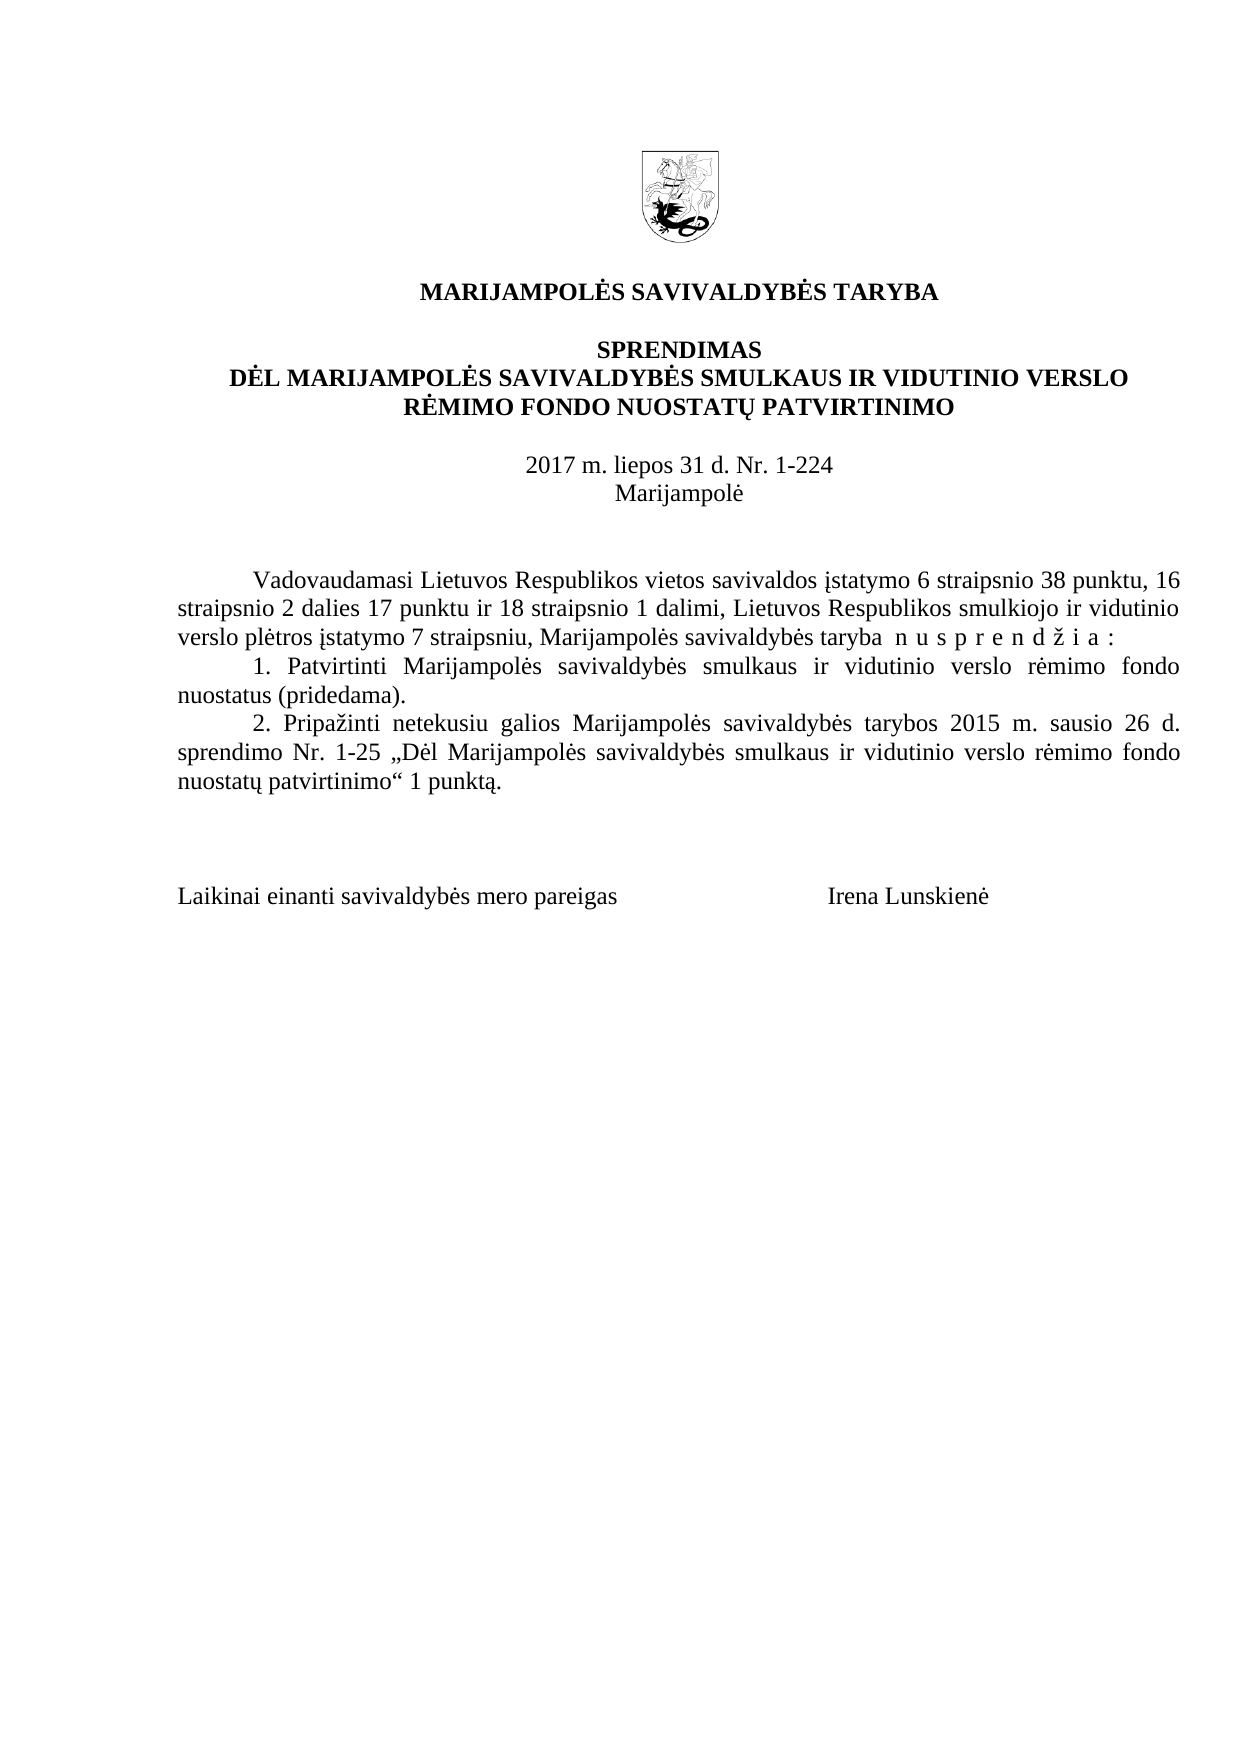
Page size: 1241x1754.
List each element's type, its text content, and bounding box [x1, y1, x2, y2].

text Vadovaudamasi Lietuvos Respublikos vietos savivaldos įstatymo 6 straipsnio 38 punktu, 16 straipsnio 2 dalies 17 punktu ir 18 straipsnio 1 dalimi, Lietuvos Respublikos smulkiojo ir vidutinio verslo plėtros įstatymo 7 straipsniu, Marijampolės savivaldybės taryba nusprendžia: [177, 565, 1181, 651]
text Marijampolė [177, 478, 1181, 507]
text 2017 m. liepos 31 d. Nr. 1-224 [177, 450, 1181, 478]
text 1. Patvirtinti Marijampolės savivaldybės smulkaus ir vidutinio verslo rėmimo fondo nuostatus (pridedama). [177, 651, 1181, 708]
text DĖL MARIJAMPOLĖS SAVIVALDYBĖS SMULKAUS IR VIDUTINIO VERSLO RĖMIMO FONDO NUOSTATŲ PATVIRTINIMO [177, 363, 1181, 421]
text MARIJAMPOLĖS SAVIVALDYBĖS TARYBA [177, 277, 1181, 306]
text 2. Pripažinti netekusiu galios Marijampolės savivaldybės tarybos 2015 m. sausio 26 d. sprendimo Nr. 1-25 „Dėl Marijampolės savivaldybės smulkaus ir vidutinio verslo rėmimo fondo nuostatų patvirtinimo“ 1 punktą. [177, 708, 1181, 795]
text SPRENDIMAS [177, 335, 1181, 363]
text Laikinai einanti savivaldybės mero pareigas Irena Lunskienė [177, 881, 1181, 910]
